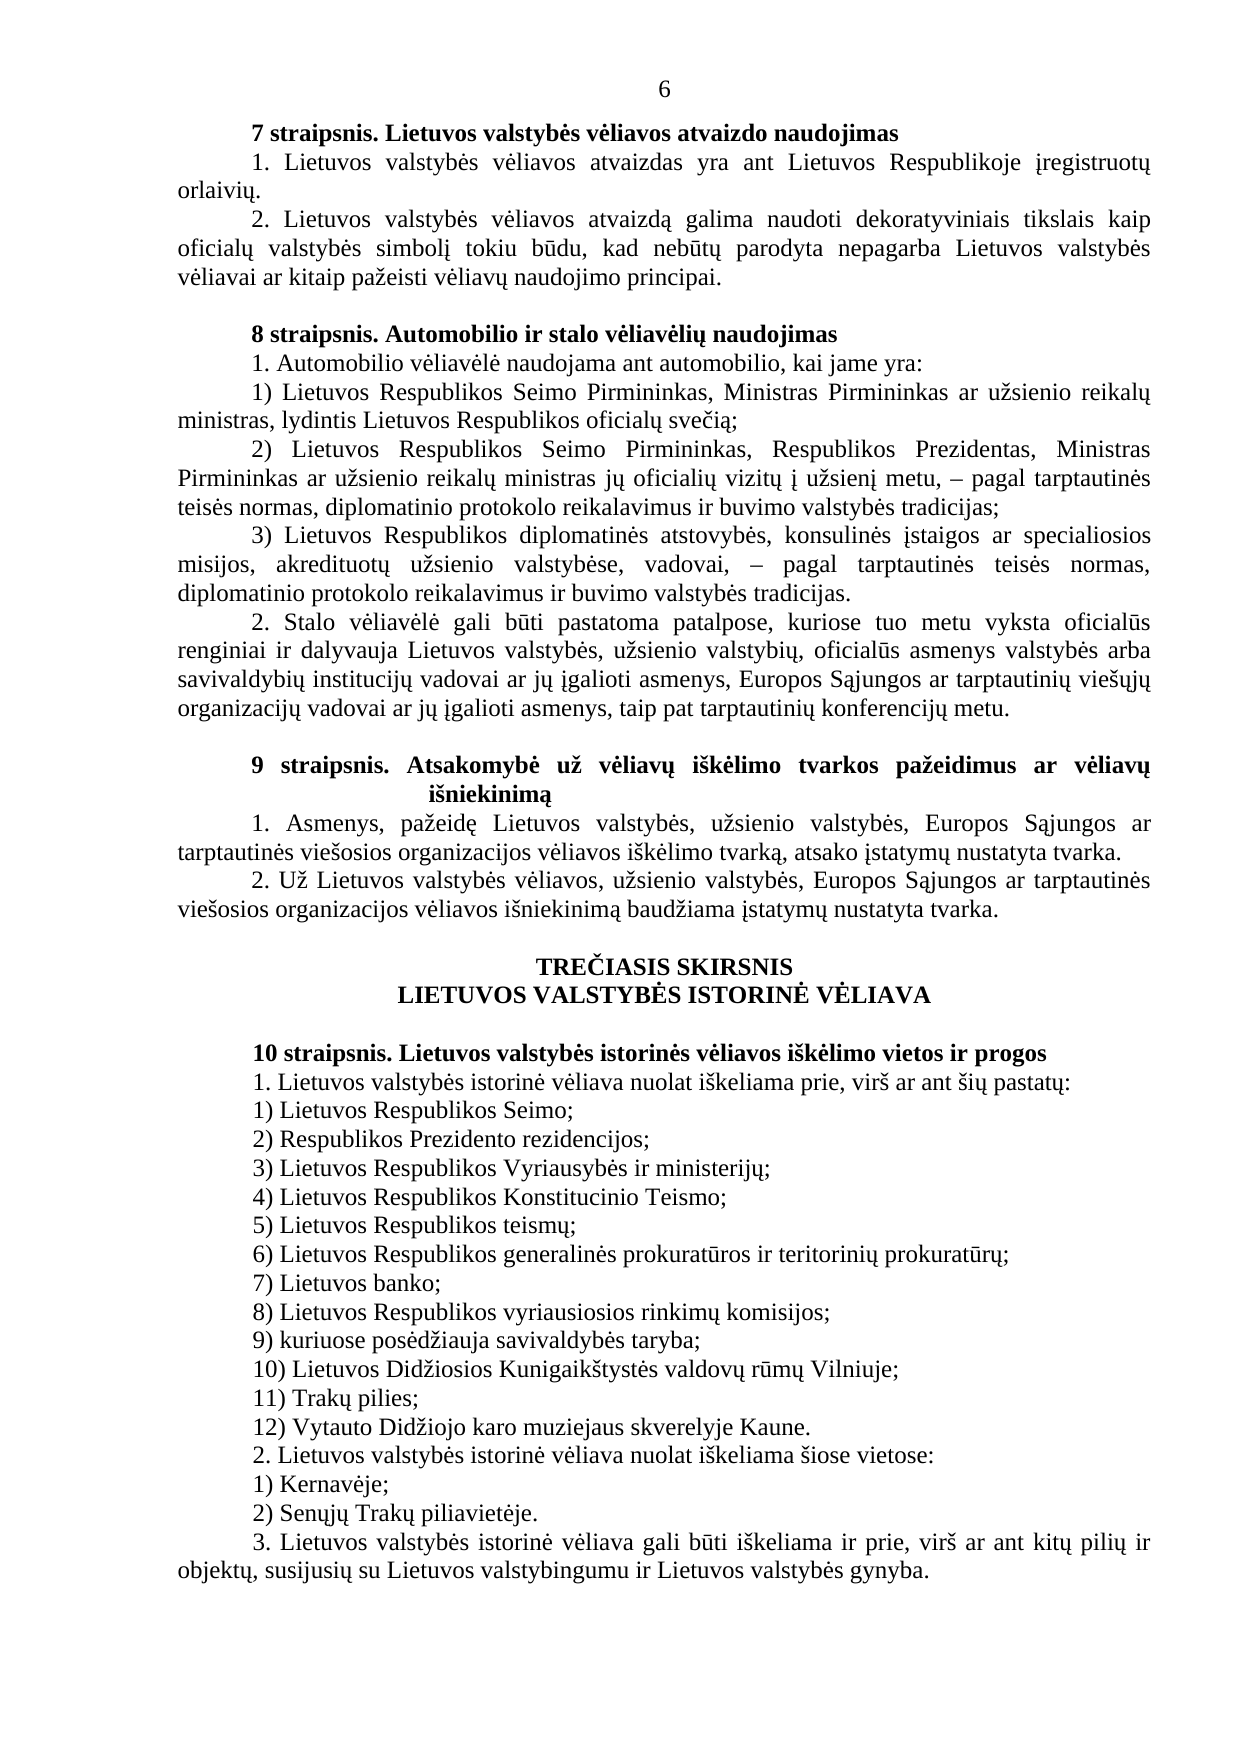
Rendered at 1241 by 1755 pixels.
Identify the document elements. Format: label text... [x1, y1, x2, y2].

text 11) Trakų pilies; [177, 1383, 1152, 1412]
text 7) Lietuvos banko; [177, 1268, 1152, 1297]
text 1) Lietuvos Respublikos Seimo Pirmininkas, Ministras Pirmininkas ar užsienio reikalų ministras, lydintis Lietuvos Respublikos oficialų svečią; [177, 377, 1152, 434]
text 10) Lietuvos Didžiosios Kunigaikštystės valdovų rūmų Vilniuje; [177, 1354, 1152, 1383]
text 2. Stalo vėliavėlė gali būti pastatoma patalpose, kuriose tuo metu vyksta oficialūs renginiai ir dalyvauja Lietuvos valstybės, užsienio valstybių, oficialūs asmenys valstybės arba savivaldybių institucijų vadovai ar jų įgalioti asmenys, Europos Sąjungos ar tarptautinių viešųjų organizacijų vadovai ar jų įgalioti asmenys, taip pat tarptautinių konferencijų metu. [177, 607, 1152, 722]
text 2) Lietuvos Respublikos Seimo Pirmininkas, Respublikos Prezidentas, Ministras Pirmininkas ar užsienio reikalų ministras jų oficialių vizitų į užsienį metu, – pagal tarptautinės teisės normas, diplomatinio protokolo reikalavimus ir buvimo valstybės tradicijas; [177, 434, 1152, 521]
subtitle TREČIASIS SKIRSNIS [177, 952, 1152, 981]
text 8 straipsnis. Automobilio ir stalo vėliavėlių naudojimas [177, 319, 1152, 348]
text 6) Lietuvos Respublikos generalinės prokuratūros ir teritorinių prokuratūrų; [177, 1239, 1152, 1268]
text 3) Lietuvos Respublikos Vyriausybės ir ministerijų; [177, 1153, 1152, 1182]
text 2. Lietuvos valstybės vėliavos atvaizdą galima naudoti dekoratyviniais tikslais kaip oficialų valstybės simbolį tokiu būdu, kad nebūtų parodyta nepagarba Lietuvos valstybės vėliavai ar kitaip pažeisti vėliavų naudojimo principai. [177, 204, 1152, 291]
text 1. Lietuvos valstybės istorinė vėliava nuolat iškeliama prie, virš ar ant šių pastatų: [177, 1067, 1152, 1096]
text 1. Lietuvos valstybės vėliavos atvaizdas yra ant Lietuvos Respublikoje įregistruotų orlaivių. [177, 147, 1152, 204]
text 9) kuriuose posėdžiauja savivaldybės taryba; [177, 1326, 1152, 1354]
text 3. Lietuvos valstybės istorinė vėliava gali būti iškeliama ir prie, virš ar ant kitų pilių ir objektų, susijusių su Lietuvos valstybingumu ir Lietuvos valstybės gynyba. [177, 1527, 1152, 1584]
text 7 straipsnis. Lietuvos valstybės vėliavos atvaizdo naudojimas [177, 118, 1152, 147]
text 2) Senųjų Trakų piliavietėje. [177, 1498, 1152, 1527]
text 1. Asmenys, pažeidę Lietuvos valstybės, užsienio valstybės, Europos Sąjungos ar tarptautinės viešosios organizacijos vėliavos iškėlimo tvarką, atsako įstatymų nustatyta tvarka. [177, 808, 1152, 866]
text 4) Lietuvos Respublikos Konstitucinio Teismo; [177, 1182, 1152, 1211]
text 2. Už Lietuvos valstybės vėliavos, užsienio valstybės, Europos Sąjungos ar tarptautinės viešosios organizacijos vėliavos išniekinimą baudžiama įstatymų nustatyta tvarka. [177, 866, 1152, 923]
text 3) Lietuvos Respublikos diplomatinės atstovybės, konsulinės įstaigos ar specialiosios misijos, akredituotų užsienio valstybėse, vadovai, – pagal tarptautinės teisės normas, diplomatinio protokolo reikalavimus ir buvimo valstybės tradicijas. [177, 521, 1152, 607]
text 10 straipsnis. Lietuvos valstybės istorinės vėliavos iškėlimo vietos ir progos [177, 1038, 1152, 1067]
text 1) Kernavėje; [177, 1469, 1152, 1498]
subtitle LIETUVOS VALSTYBĖS ISTORINĖ VĖLIAVA [177, 981, 1152, 1009]
text 12) Vytauto Didžiojo karo muziejaus skverelyje Kaune. [177, 1412, 1152, 1441]
text 5) Lietuvos Respublikos teismų; [177, 1211, 1152, 1239]
text 2) Respublikos Prezidento rezidencijos; [177, 1124, 1152, 1153]
text 1. Automobilio vėliavėlė naudojama ant automobilio, kai jame yra: [177, 348, 1152, 377]
text 2. Lietuvos valstybės istorinė vėliava nuolat iškeliama šiose vietose: [177, 1441, 1152, 1469]
text 9 straipsnis. Atsakomybė už vėliavų iškėlimo tvarkos pažeidimus ar vėliavų išniekinimą [251, 751, 1152, 808]
text 8) Lietuvos Respublikos vyriausiosios rinkimų komisijos; [177, 1297, 1152, 1326]
text 1) Lietuvos Respublikos Seimo; [177, 1096, 1152, 1124]
